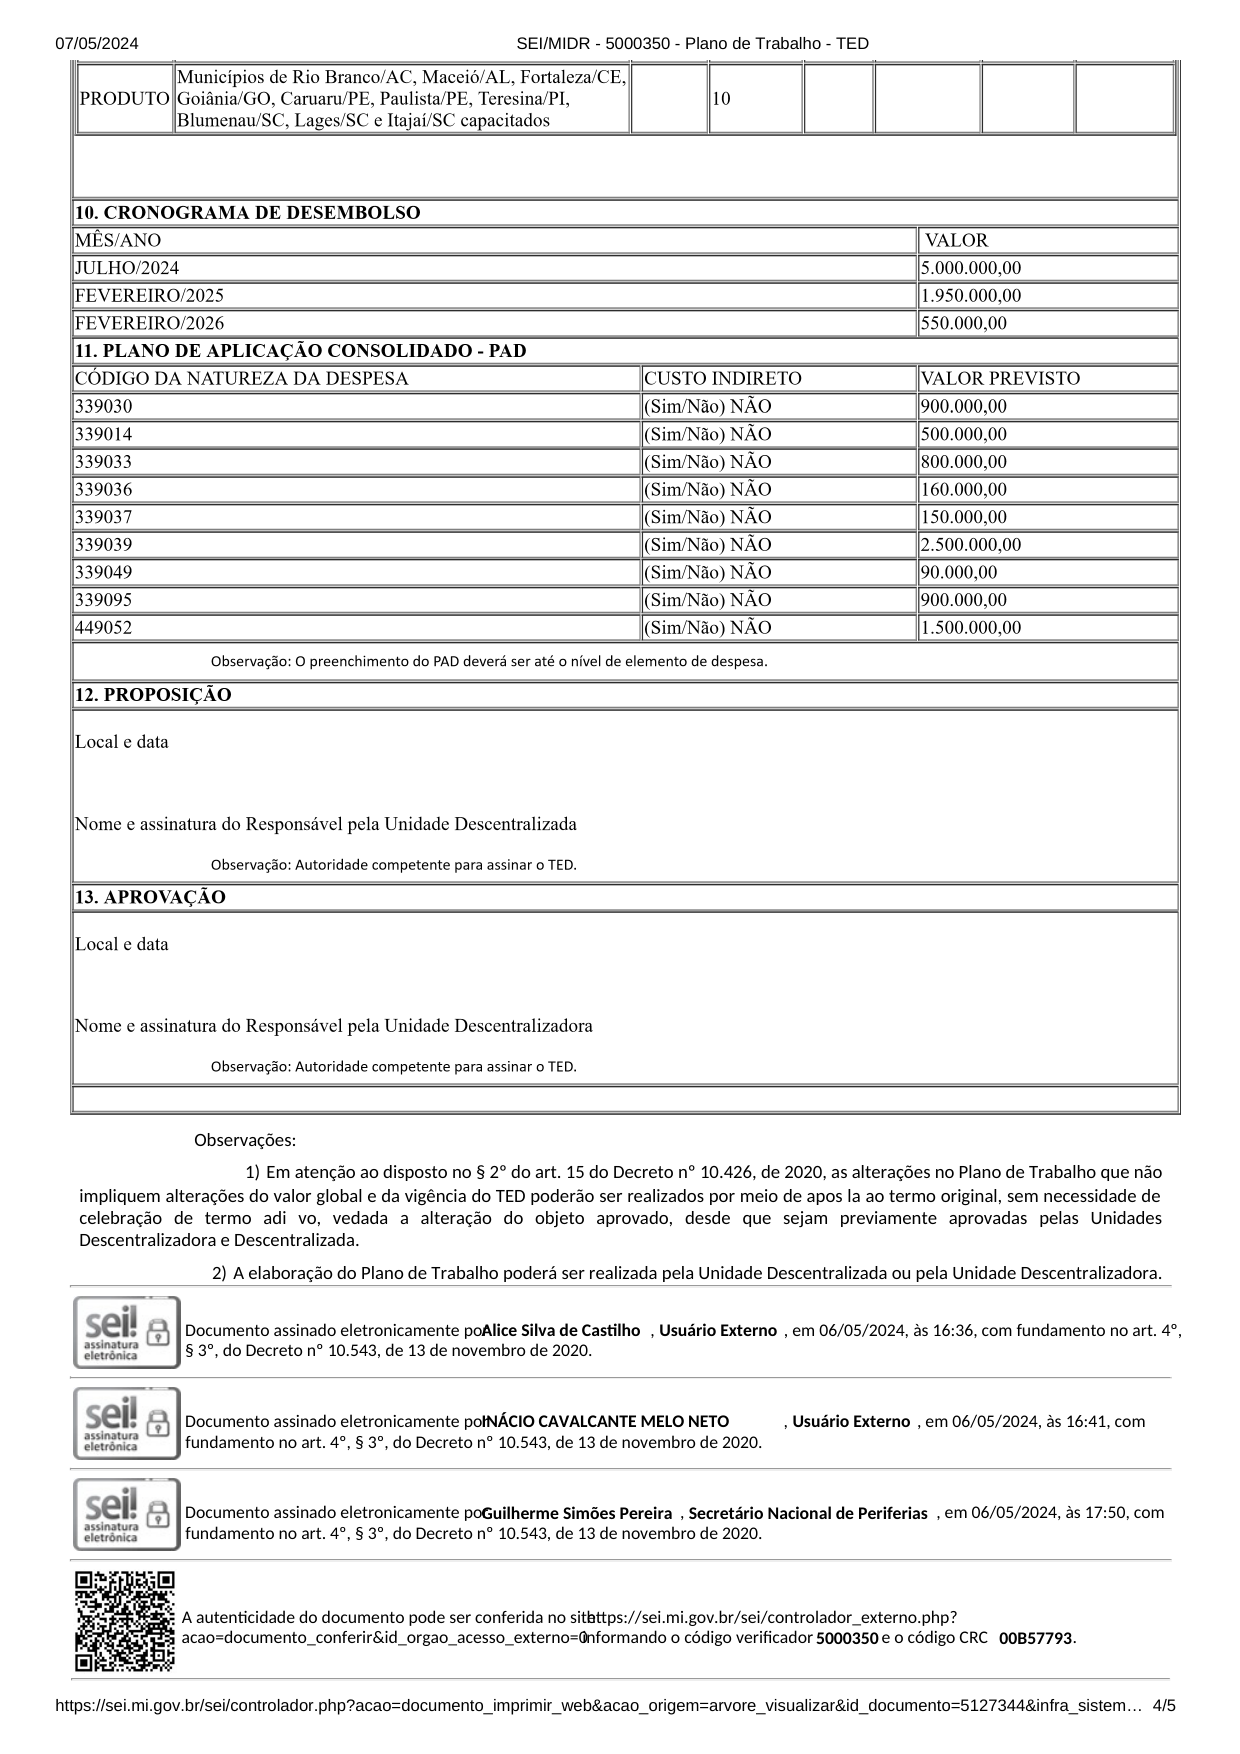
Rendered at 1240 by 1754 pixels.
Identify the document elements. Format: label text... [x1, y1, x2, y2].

list Em atenção ao disposto no § 2º do art. 15 do Decreto nº 10.426, de 2020, as alterações no Plano de Trabalho que não [53, 1160, 1163, 1183]
text impliquem alterações do valor global e da vigência do TED poderão ser realizados por meio de apos la ao termo original, sem necessidade de celebração de termo adi vo, vedada a alteração do objeto aprovado, desde que sejam previamente aprovadas pelas Unidades Descentralizadora e Descentralizada. [79, 1185, 1163, 1251]
text Observações: [194, 1129, 1163, 1151]
list A elaboração do Plano de Trabalho poderá ser realizada pela Unidade Descentralizada ou pela Unidade Descentralizadora. [53, 1261, 1163, 1284]
